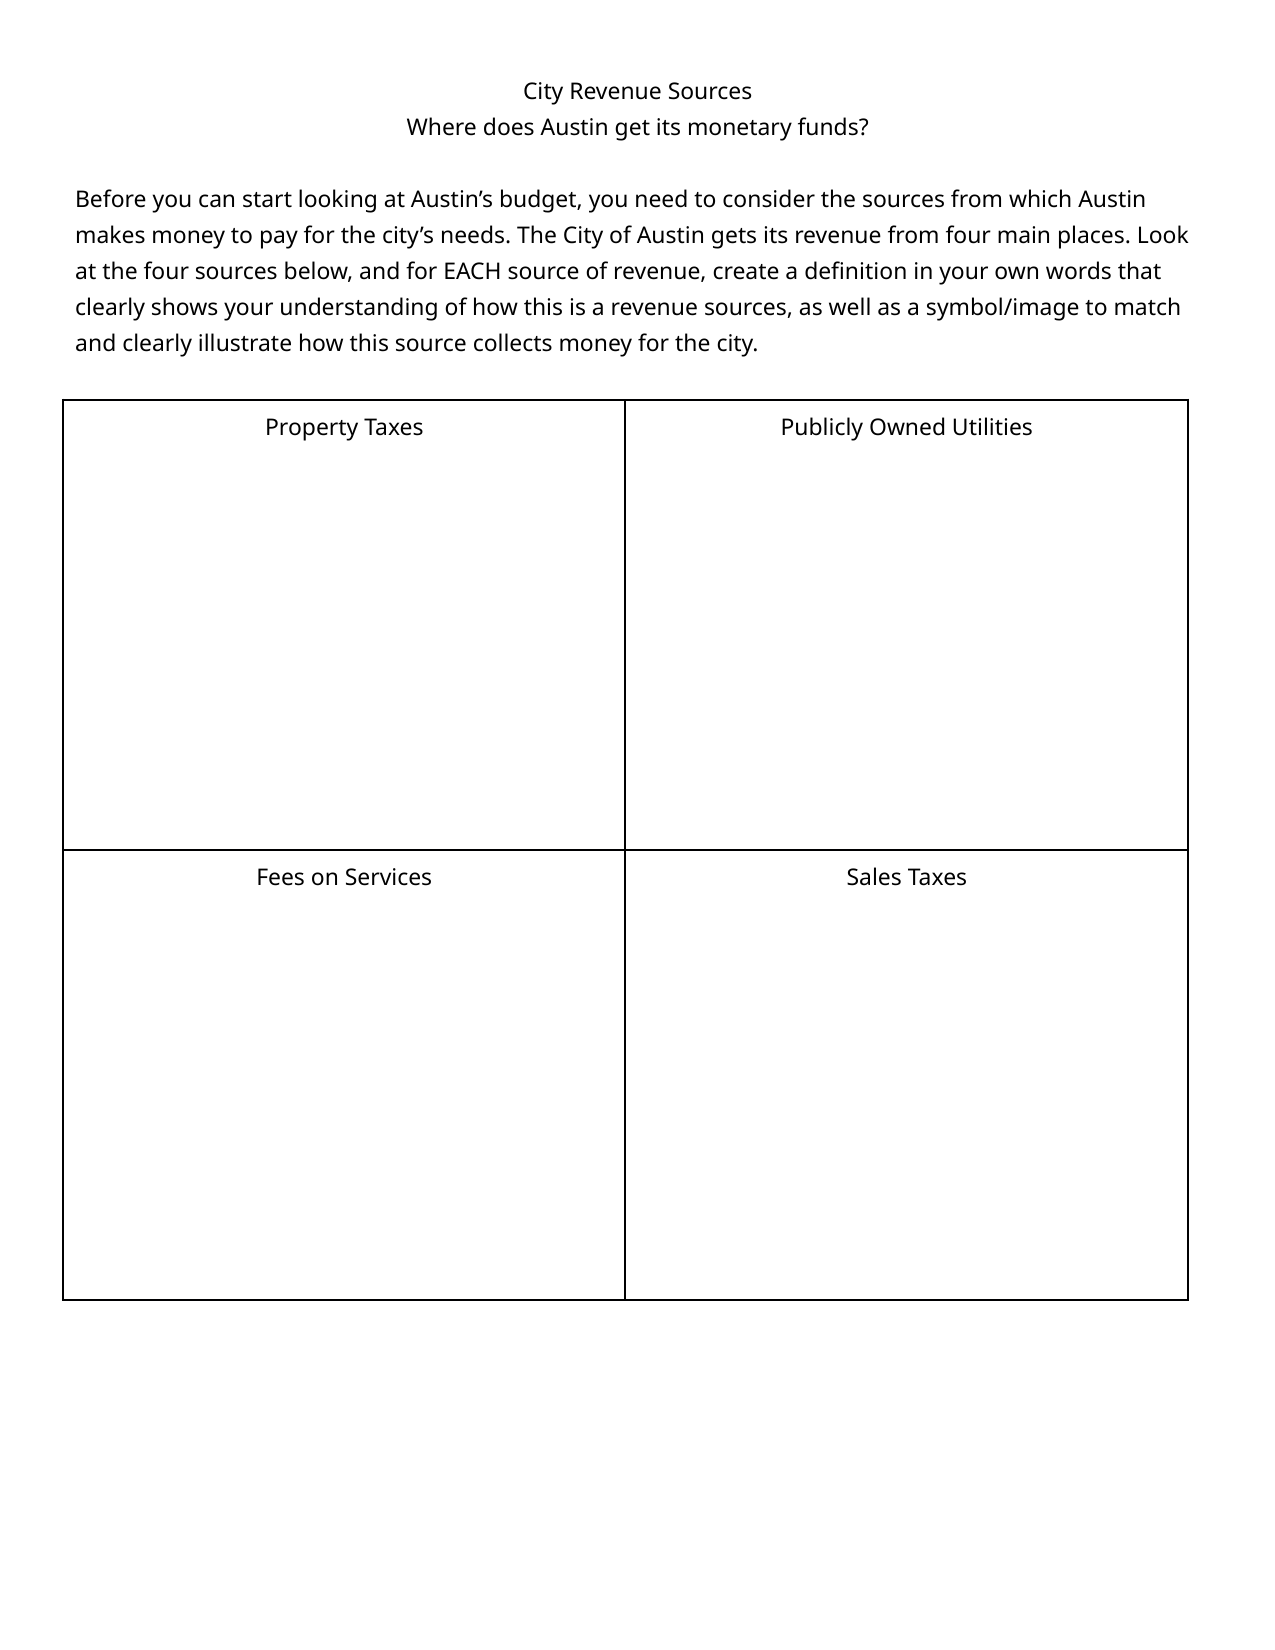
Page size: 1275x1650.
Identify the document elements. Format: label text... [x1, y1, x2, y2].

table_cell Fees on Services [64, 851, 624, 1298]
text Before you can start looking at Austin’s budget, you need to consider the sources from which Austin makes money to pay for the city’s needs. The City of Austin gets its revenue from four main places. Look at the four sources below, and for EACH source of revenue, create a definition in your own words that clearly shows your understanding of how this is a revenue sources, as well as a symbol/image to match and clearly illustrate how this source collects money for the city. [75, 147, 1200, 358]
table_cell Sales Taxes [626, 851, 1187, 1298]
text City Revenue Sources Where does Austin get its monetary funds? [75, 75, 1200, 142]
table_header Property Taxes [64, 401, 624, 848]
table_header Publicly Owned Utilities [626, 401, 1187, 848]
